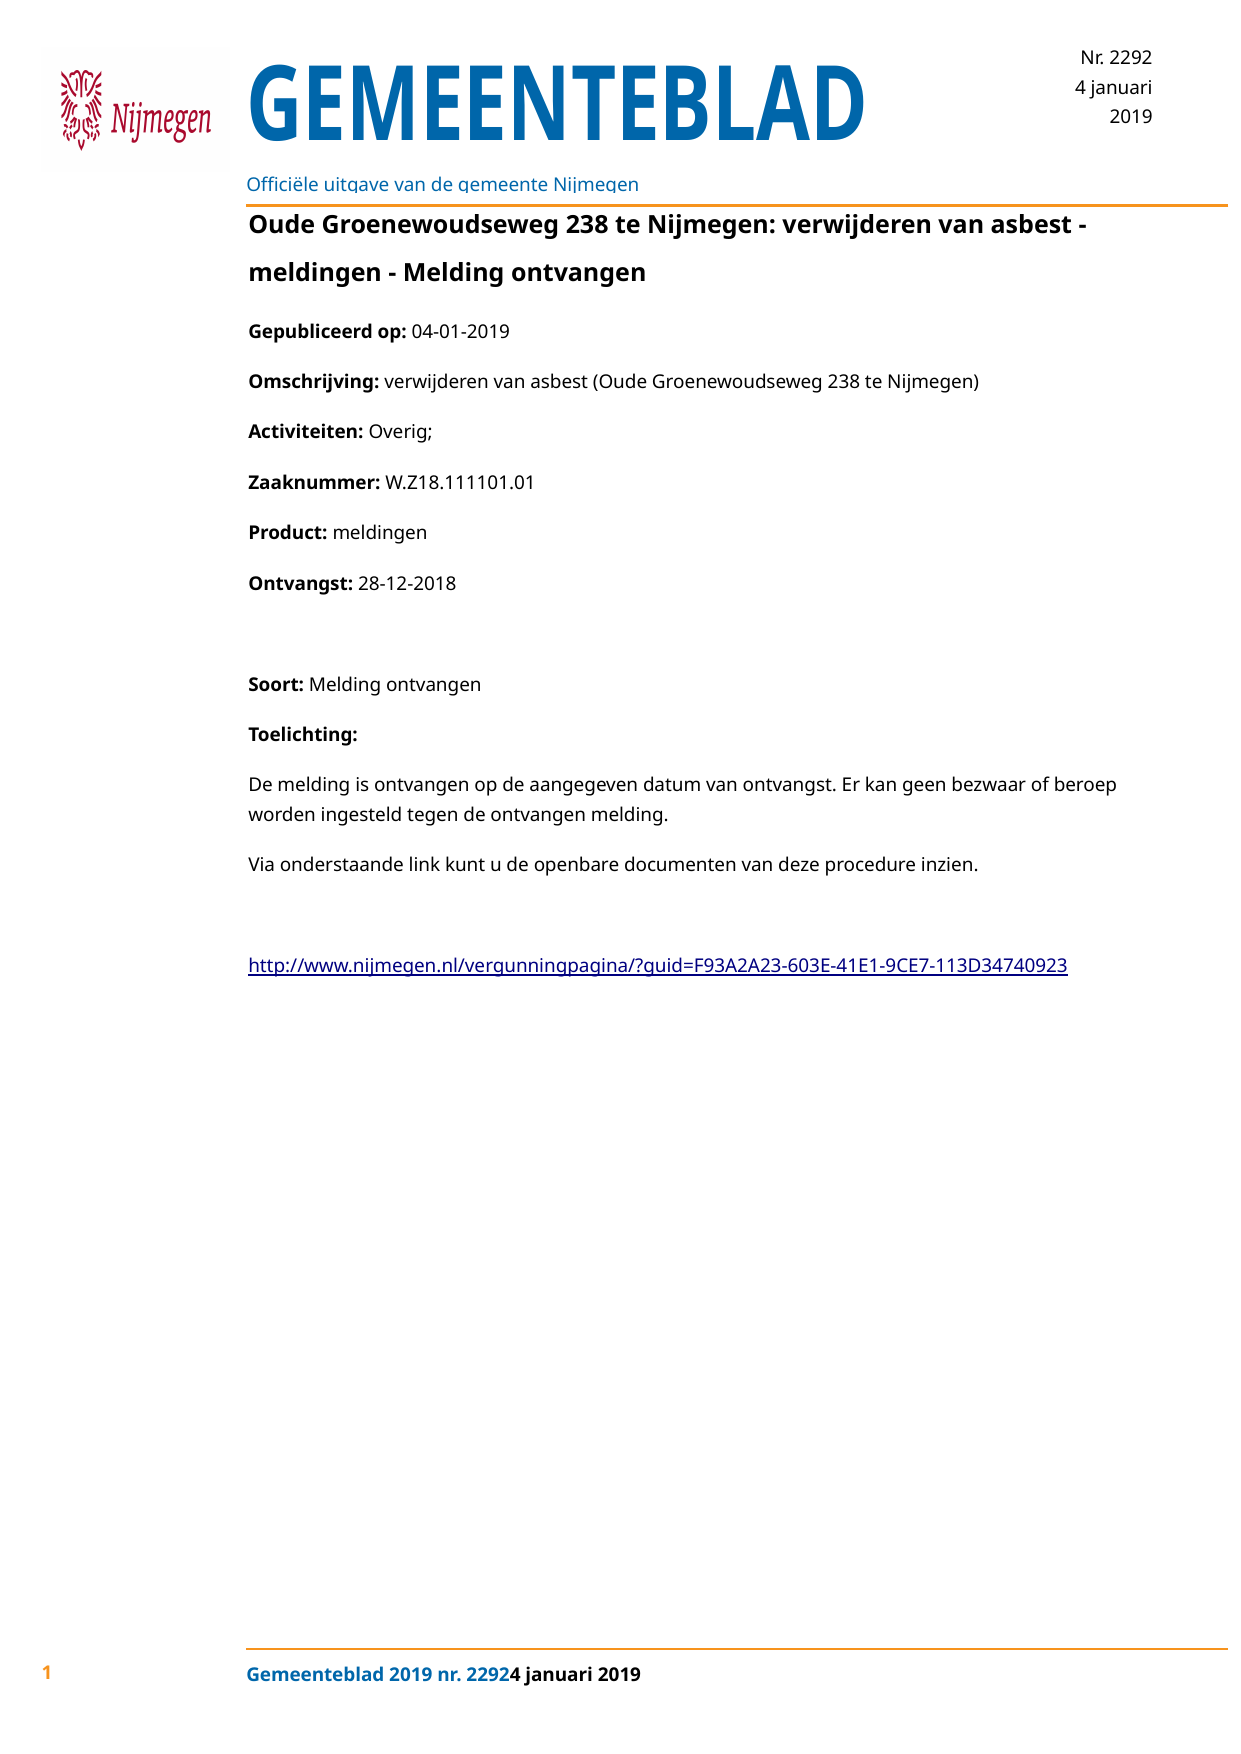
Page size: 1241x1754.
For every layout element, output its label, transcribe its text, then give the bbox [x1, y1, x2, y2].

text Omschrijving: verwijderen van asbest (Oude Groenewoudseweg 238 te Nijmegen) [248, 368, 1152, 394]
text Product: meldingen [248, 519, 1152, 545]
text Zaaknummer: W.Z18.111101.01 [248, 469, 1152, 495]
text Oude Groenewoudseweg 238 te Nijmegen: verwijderen van asbest - meldingen - Melding ontvangen [248, 207, 1152, 288]
text De melding is ontvangen op de aangegeven datum van ontvangst. Er kan geen bezwaar of beroep worden ingesteld tegen de ontvangen melding. [248, 772, 1152, 827]
text Ontvangst: 28-12-2018 [248, 570, 1152, 596]
text Toelichting: [248, 721, 1152, 747]
text Soort: Melding ontvangen [248, 671, 1152, 697]
text Gepubliceerd op: 04-01-2019 [248, 318, 1152, 344]
text Via onderstaande link kunt u de openbare documenten van deze procedure inzien. [248, 852, 1152, 877]
picture [41, 47, 231, 172]
text http://www.nijmegen.nl/vergunningpagina/?guid=F93A2A23-603E-41E1-9CE7-113D34740923 [248, 952, 1152, 978]
text Activiteiten: Overig; [248, 419, 1152, 444]
